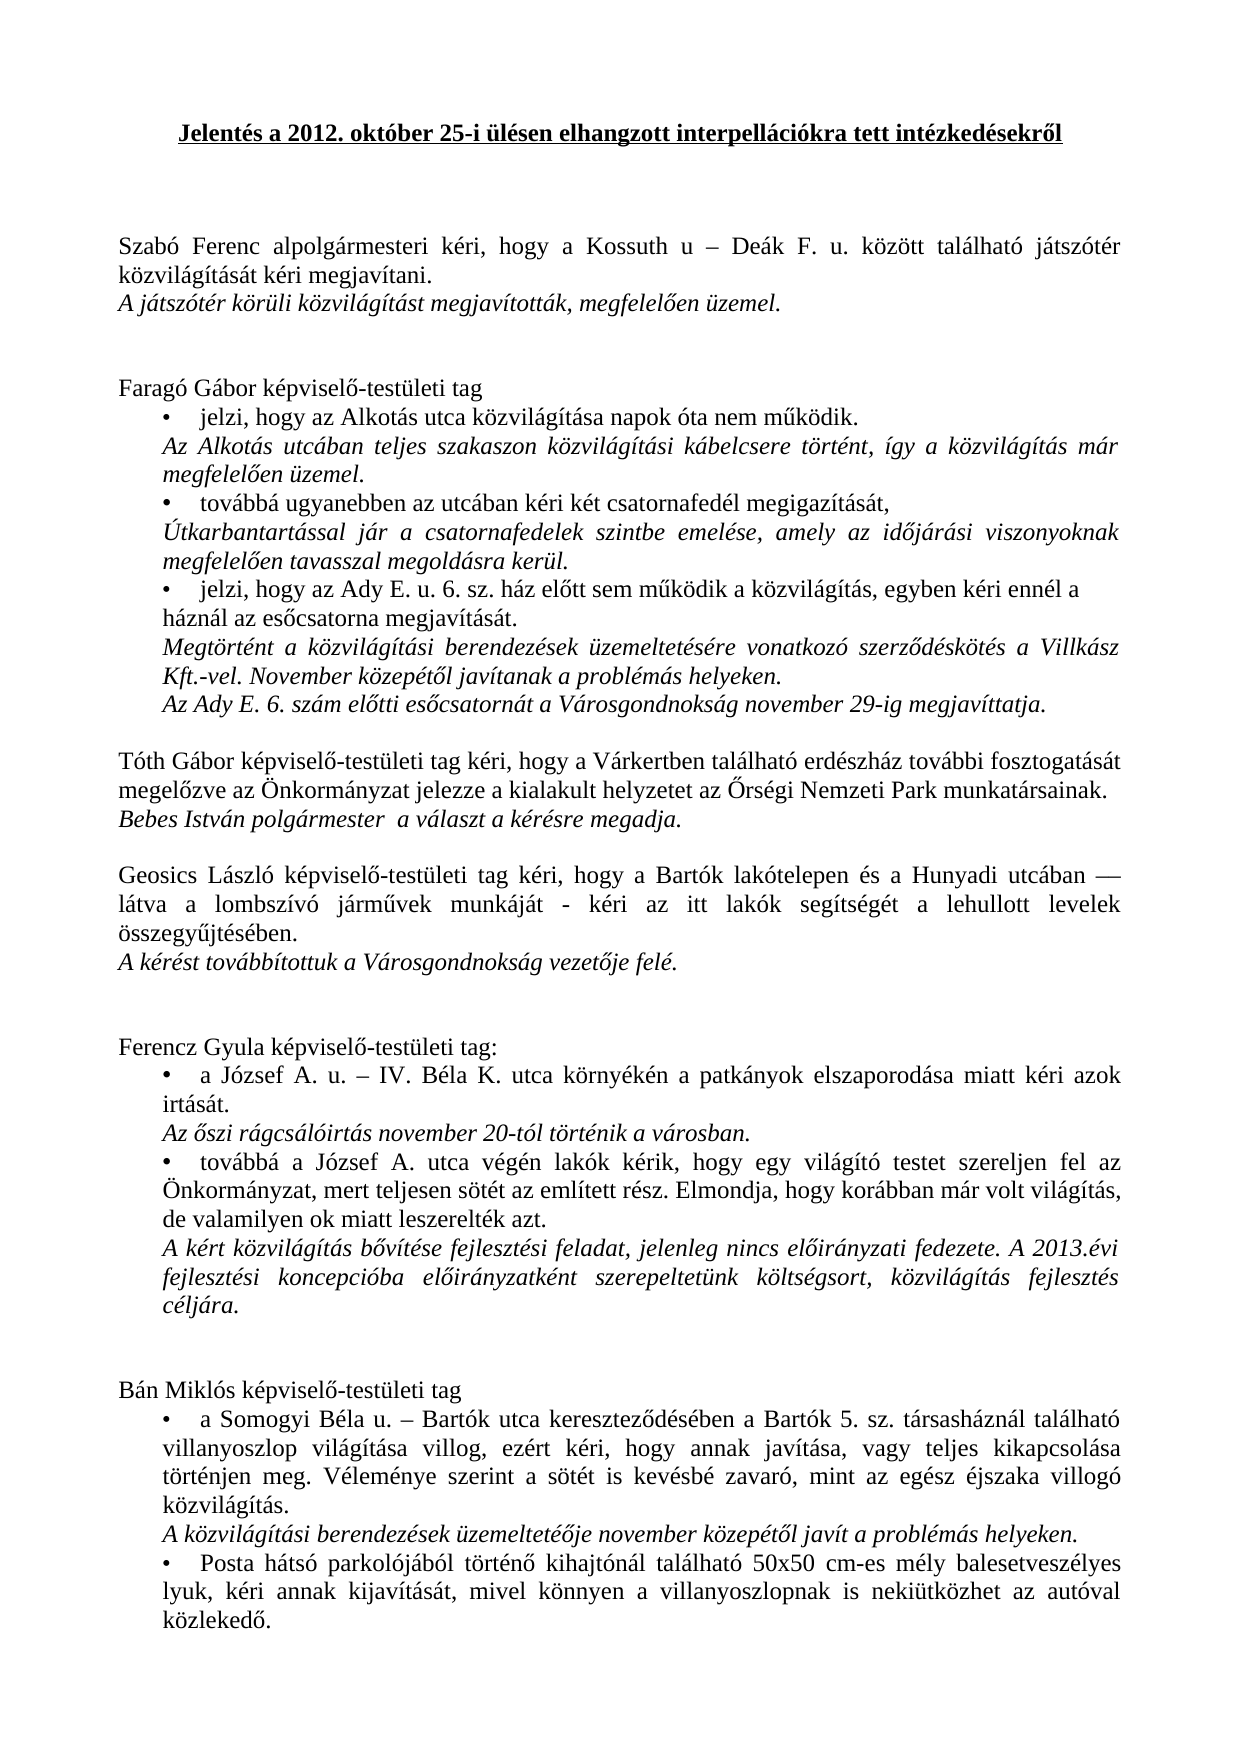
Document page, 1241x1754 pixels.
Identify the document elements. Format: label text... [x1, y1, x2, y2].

text Ferencz Gyula képviselő-testületi tag: [118, 1032, 1122, 1060]
text A közvilágítási berendezések üzemeltetéője november közepétől javít a problémás helyeken. [162, 1519, 1122, 1548]
text Tóth Gábor képviselő-testületi tag kéri, hogy a Várkertben található erdészház további fosztogatását megelőzve az Önkormányzat jelezze a kialakult helyzetet az Őrségi Nemzeti Park munkatársainak. [118, 746, 1122, 804]
text Az őszi rágcsálóirtás november 20-tól történik a városban. [162, 1118, 1122, 1147]
text Szabó Ferenc alpolgármesteri kéri, hogy a Kossuth u – Deák F. u. között található játszótér közvilágítását kéri megjavítani. [118, 231, 1122, 288]
text Útkarbantartással jár a csatornafedelek szintbe emelése, amely az időjárási viszonyoknak megfelelően tavasszal megoldásra kerül. [162, 517, 1122, 574]
text Faragó Gábor képviselő-testületi tag [118, 373, 1122, 402]
text Megtörtént a közvilágítási berendezések üzemeltetésére vonatkozó szerződéskötés a Villkász Kft.-vel. November közepétől javítanak a problémás helyeken. [162, 632, 1122, 689]
text A játszótér körüli közvilágítást megjavították, megfelelően üzemel. [118, 288, 1122, 317]
text Bán Miklós képviselő-testületi tag [118, 1375, 1122, 1404]
list továbbá ugyanebben az utcában kéri két csatornafedél megigazítását, [125, 488, 1122, 517]
list továbbá a József A. utca végén lakók kérik, hogy egy világító testet szereljen fel az Önkormányzat, mert teljesen sötét az említett rész. Elmondja, hogy korábban már volt világítás, de valamilyen ok miatt leszerelték azt. [125, 1147, 1122, 1233]
text Bebes István polgármester a választ a kérésre megadja. [118, 804, 1122, 832]
text Jelentés a 2012. október 25-i ülésen elhangzott interpellációkra tett intézkedésekről [118, 118, 1122, 147]
text A kérést továbbítottuk a Városgondnokság vezetője felé. [118, 947, 1122, 976]
list a Somogyi Béla u. – Bartók utca kereszteződésében a Bartók 5. sz. társasháznál található villanyoszlop világítása villog, ezért kéri, hogy annak javítása, vagy teljes kikapcsolása történjen meg. Véleménye szerint a sötét is kevésbé zavaró, mint az egész éjszaka villogó közvilágítás. [125, 1404, 1122, 1519]
list Posta hátsó parkolójából történő kihajtónál található 50x50 cm-es mély balesetveszélyes lyuk, kéri annak kijavítását, mivel könnyen a villanyoszlopnak is nekiütközhet az autóval közlekedő. [125, 1548, 1122, 1634]
text Geosics László képviselő-testületi tag kéri, hogy a Bartók lakótelepen és a Hunyadi utcában –– látva a lombszívó járművek munkáját - kéri az itt lakók segítségét a lehullott levelek összegyűjtésében. [118, 861, 1122, 947]
text Az Ady E. 6. szám előtti esőcsatornát a Városgondnokság november 29-ig megjavíttatja. [162, 689, 1122, 718]
list jelzi, hogy az Alkotás utca közvilágítása napok óta nem működik. [125, 402, 1122, 431]
text A kért közvilágítás bővítése fejlesztési feladat, jelenleg nincs előirányzati fedezete. A 2013.évi fejlesztési koncepcióba előirányzatként szerepeltetünk költségsort, közvilágítás fejlesztés céljára. [162, 1233, 1122, 1319]
text Az Alkotás utcában teljes szakaszon közvilágítási kábelcsere történt, így a közvilágítás már megfelelően üzemel. [162, 431, 1122, 488]
list a József A. u. – IV. Béla K. utca környékén a patkányok elszaporodása miatt kéri azok irtását. [125, 1060, 1122, 1118]
list jelzi, hogy az Ady E. u. 6. sz. ház előtt sem működik a közvilágítás, egyben kéri ennél a háznál az esőcsatorna megjavítását. [125, 574, 1122, 632]
